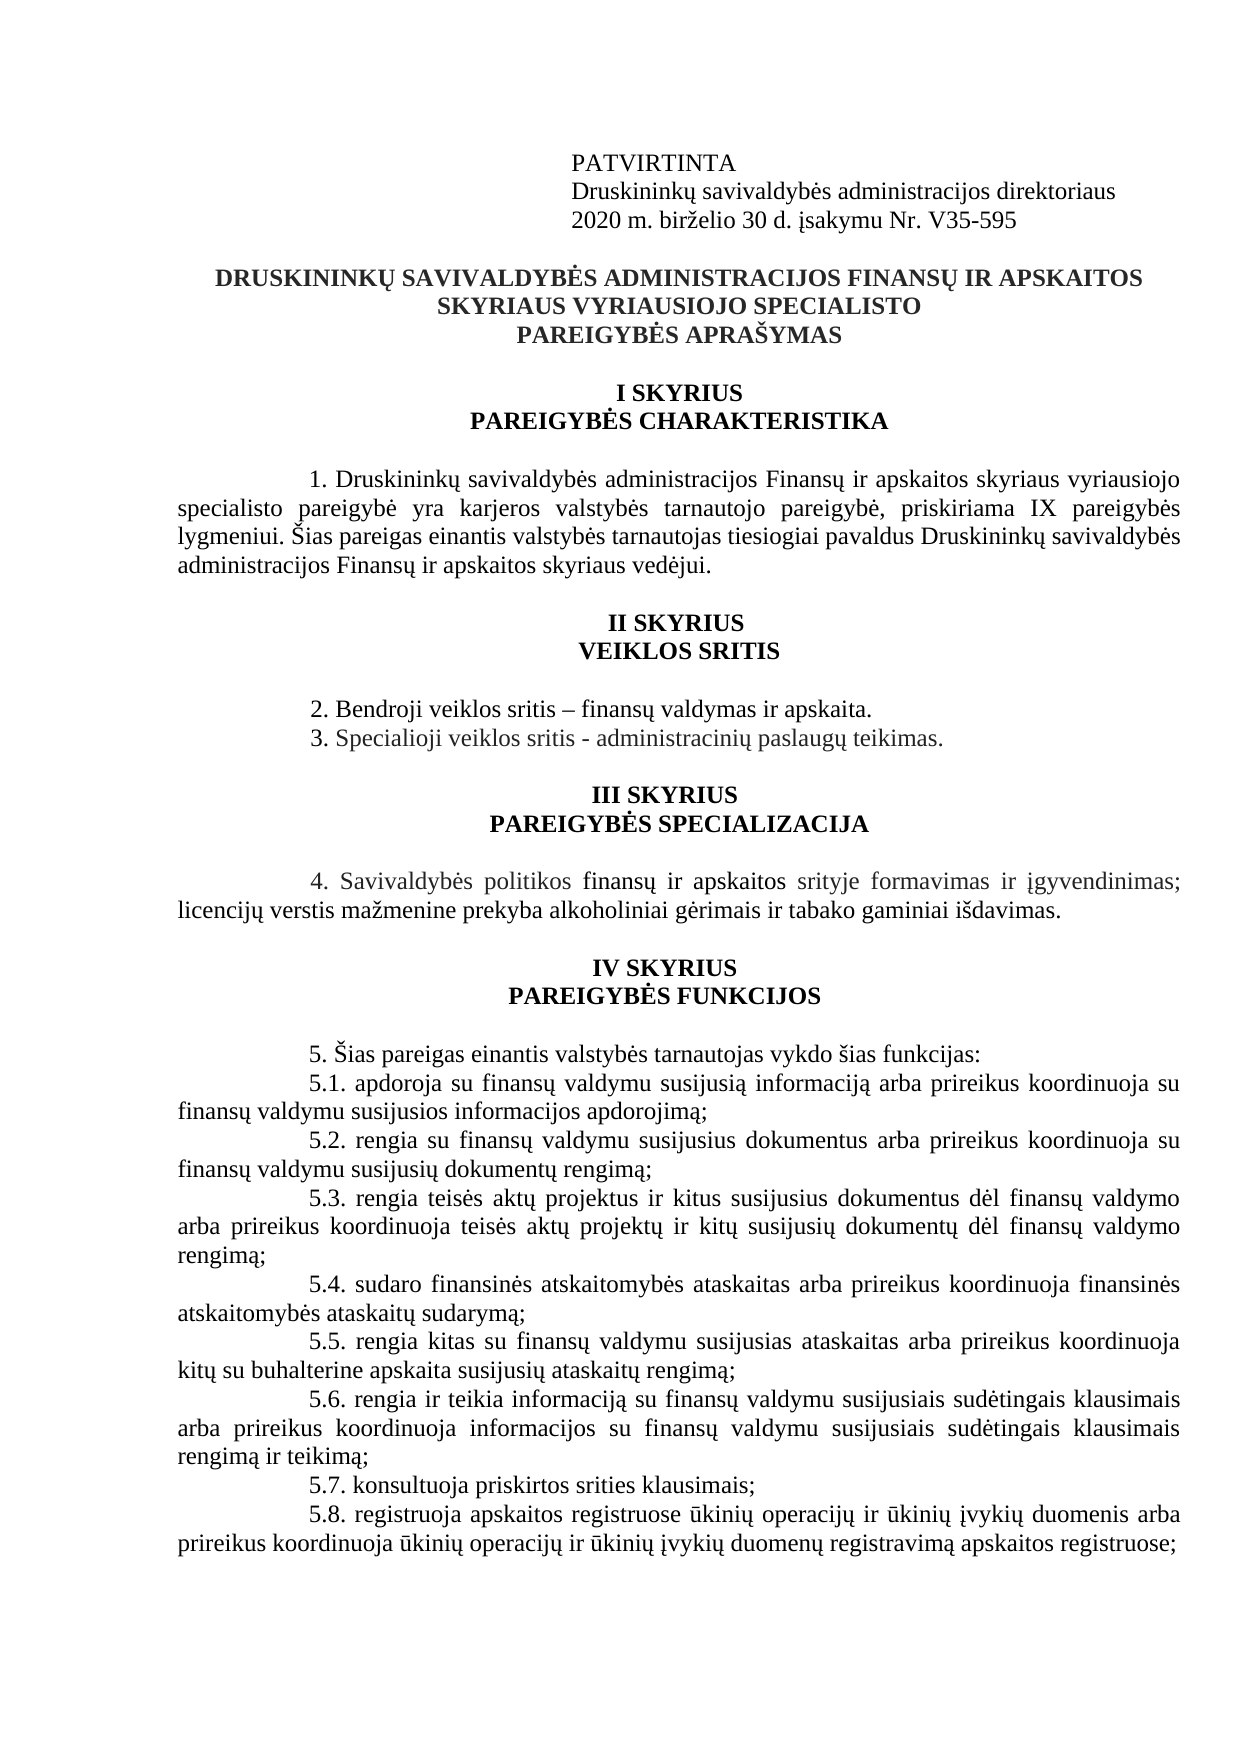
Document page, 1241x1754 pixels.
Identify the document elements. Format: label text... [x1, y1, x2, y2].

text 5.2. rengia su finansų valdymu susijusius dokumentus arba prireikus koordinuoja su finansų valdymu susijusių dokumentų rengimą; [177, 1125, 1181, 1183]
text 5.1. apdoroja su finansų valdymu susijusią informaciją arba prireikus koordinuoja su finansų valdymu susijusios informacijos apdorojimą; [177, 1068, 1181, 1125]
text IV SKYRIUS [177, 953, 1152, 981]
text 5. Šias pareigas einantis valstybės tarnautojas vykdo šias funkcijas: [177, 1039, 1181, 1068]
text 1. Druskininkų savivaldybės administracijos Finansų ir apskaitos skyriaus vyriausiojo specialisto pareigybė yra karjeros valstybės tarnautojo pareigybė, priskiriama IX pareigybės lygmeniui. Šias pareigas einantis valstybės tarnautojas tiesiogiai pavaldus Druskininkų savivaldybės administracijos Finansų ir apskaitos skyriaus vedėjui. [177, 464, 1181, 579]
text I SKYRIUS [177, 378, 1181, 406]
text PATVIRTINTA [177, 148, 1181, 176]
text Druskininkų savivaldybės administracijos direktoriaus [177, 176, 1181, 205]
text 4. Savivaldybės politikos finansų ir apskaitos srityje formavimas ir įgyvendinimas; licencijų verstis mažmenine prekyba alkoholiniai gėrimais ir tabako gaminiai išdavimas. [177, 866, 1181, 924]
text PAREIGYBĖS FUNKCIJOS [177, 981, 1152, 1010]
text 5.8. registruoja apskaitos registruose ūkinių operacijų ir ūkinių įvykių duomenis arba prireikus koordinuoja ūkinių operacijų ir ūkinių įvykių duomenų registravimą apskaitos registruose; [177, 1499, 1181, 1556]
text 5.6. rengia ir teikia informaciją su finansų valdymu susijusiais sudėtingais klausimais arba prireikus koordinuoja informacijos su finansų valdymu susijusiais sudėtingais klausimais rengimą ir teikimą; [177, 1384, 1181, 1470]
text PAREIGYBĖS APRAŠYMAS [177, 320, 1181, 349]
text 5.3. rengia teisės aktų projektus ir kitus susijusius dokumentus dėl finansų valdymo arba prireikus koordinuoja teisės aktų projektų ir kitų susijusių dokumentų dėl finansų valdymo rengimą; [177, 1183, 1181, 1269]
text 3. Specialioji veiklos sritis - administracinių paslaugų teikimas. [177, 723, 1181, 751]
text 2. Bendroji veiklos sritis – finansų valdymas ir apskaita. [177, 694, 1181, 723]
text 5.7. konsultuoja priskirtos srities klausimais; [177, 1470, 1181, 1499]
text 5.4. sudaro finansinės atskaitomybės ataskaitas arba prireikus koordinuoja finansinės atskaitomybės ataskaitų sudarymą; [177, 1269, 1181, 1326]
text II SKYRIUS [177, 608, 1181, 636]
text 5.5. rengia kitas su finansų valdymu susijusias ataskaitas arba prireikus koordinuoja kitų su buhalterine apskaita susijusių ataskaitų rengimą; [177, 1326, 1181, 1384]
text DRUSKININKŲ SAVIVALDYBĖS ADMINISTRACIJOS FINANSŲ IR APSKAITOS SKYRIAUS VYRIAUSIOJO SPECIALISTO [177, 263, 1181, 320]
text 2020 m. birželio 30 d. įsakymu Nr. V35-595 [177, 205, 1181, 234]
text III SKYRIUS [177, 780, 1152, 809]
text PAREIGYBĖS SPECIALIZACIJA [177, 809, 1181, 838]
text VEIKLOS SRITIS [177, 636, 1181, 665]
text PAREIGYBĖS CHARAKTERISTIKA [177, 406, 1181, 435]
